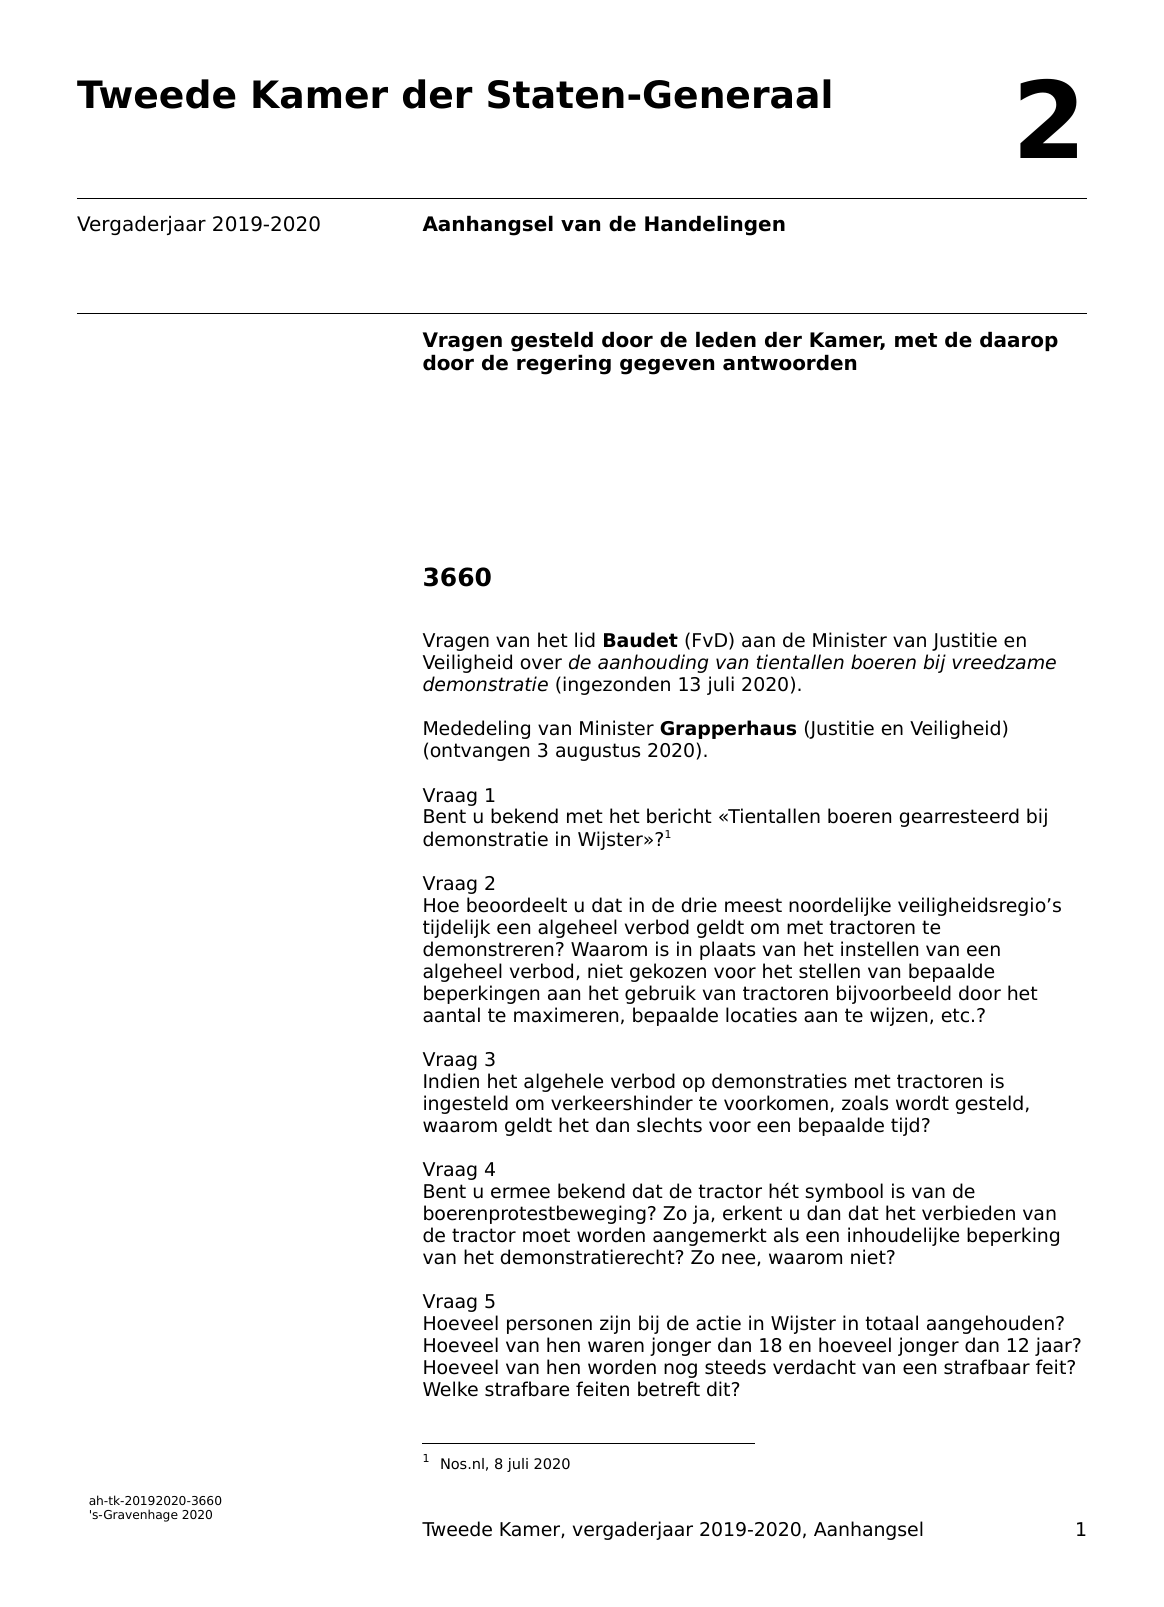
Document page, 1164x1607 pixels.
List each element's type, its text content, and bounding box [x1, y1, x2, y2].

text Vraag 2 [422, 873, 1087, 894]
text Bent u bekend met het bericht «Tientallen boeren gearresteerd bij demonstratie in Wijster»? [422, 806, 1087, 850]
text Vraag 1 [422, 784, 1087, 806]
text ah-tk-20192020-3660 [88, 1494, 323, 1508]
table_cell Vragen gesteld door de leden der Kamer, met de daarop door de regering gegeven antwoorden [422, 314, 1087, 375]
text Vragen van het lid Baudet (FvD) aan de Minister van Justitie en Veiligheid over de aanhouding van tientallen boeren bij vreedzame demonstratie (ingezonden 13 juli 2020). [422, 630, 1087, 696]
table_cell Aanhangsel van de Handelingen [422, 199, 1087, 313]
table_header 2 [886, 59, 1087, 198]
text Vraag 5 [422, 1291, 1087, 1313]
text Vraag 4 [422, 1159, 1087, 1181]
text Nos.nl, 8 juli 2020 [422, 1452, 1087, 1474]
text Mededeling van Minister Grapperhaus (Justitie en Veiligheid) (ontvangen 3 augustus 2020). [422, 718, 1087, 762]
text Indien het algehele verbod op demonstraties met tractoren is ingesteld om verkeershinder te voorkomen, zoals wordt gesteld, waarom geldt het dan slechts voor een bepaalde tijd? [422, 1071, 1087, 1137]
table_cell Vergaderjaar 2019-2020 [77, 199, 422, 313]
text Hoe beoordeelt u dat in de drie meest noordelijke veiligheidsregio’s tijdelijk een algeheel verbod geldt om met tractoren te demonstreren? Waarom is in plaats van het instellen van een algeheel verbod, niet gekozen voor het stellen van bepaalde beperkingen aan het gebruik van tractoren bijvoorbeeld door het aantal te maximeren, bepaalde locaties aan te wijzen, etc.? [422, 894, 1087, 1026]
text 's-Gravenhage 2020 [88, 1508, 323, 1522]
text Hoeveel personen zijn bij de actie in Wijster in totaal aangehouden? Hoeveel van hen waren jonger dan 18 en hoeveel jonger dan 12 jaar? Hoeveel van hen worden nog steeds verdacht van een strafbaar feit? Welke strafbare feiten betreft dit? [422, 1313, 1087, 1401]
table_cell [77, 314, 422, 375]
text 3660 [422, 563, 1087, 592]
table_header Tweede Kamer der Staten-Generaal [77, 59, 886, 198]
text Bent u ermee bekend dat de tractor hét symbool is van de boerenprotestbeweging? Zo ja, erkent u dan dat het verbieden van de tractor moet worden aangemerkt als een inhoudelijke beperking van het demonstratierecht? Zo nee, waarom niet? [422, 1181, 1087, 1269]
text Vraag 3 [422, 1049, 1087, 1071]
